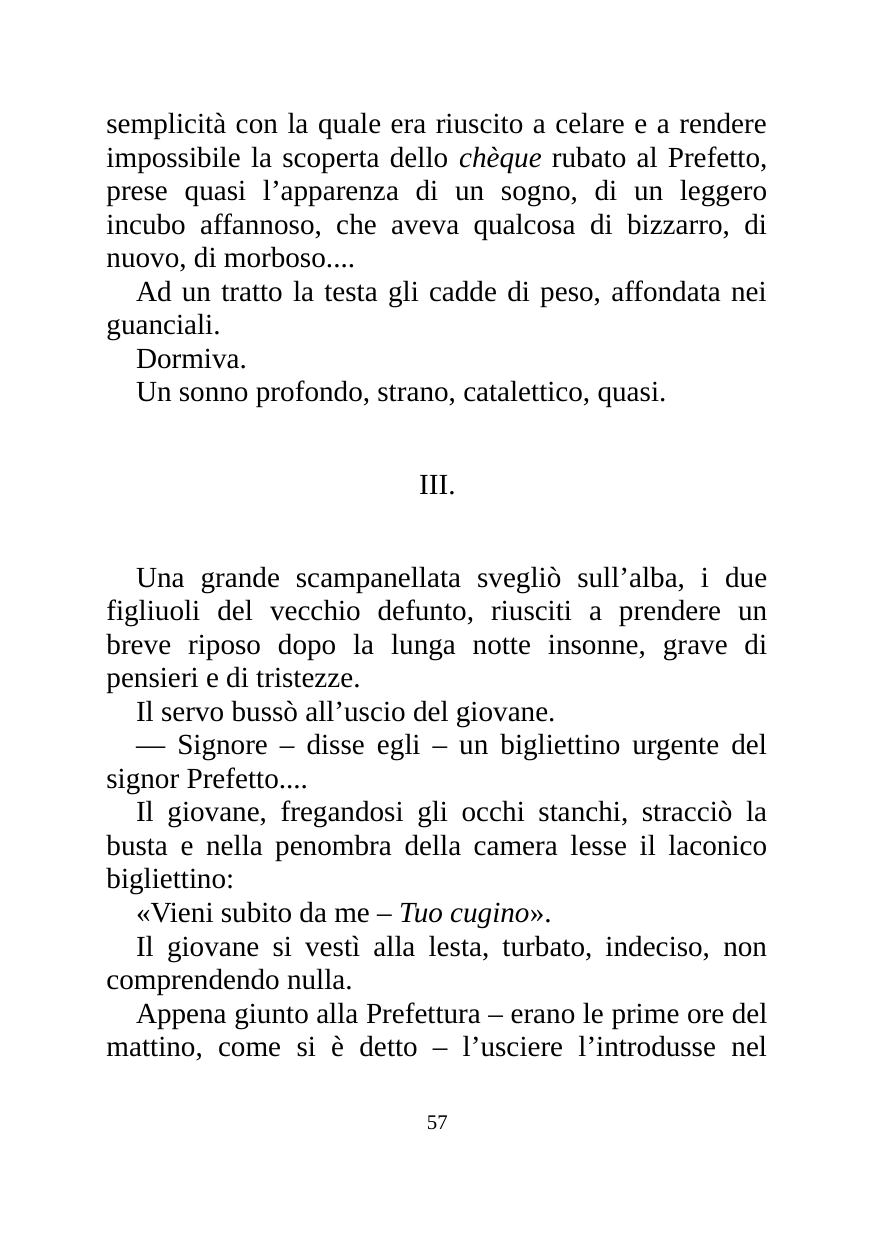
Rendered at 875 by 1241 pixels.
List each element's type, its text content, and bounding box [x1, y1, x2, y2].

text Ad un tratto la testa gli cadde di peso, affondata nei guanciali. [106, 274, 768, 341]
text Il giovane si vestì alla lesta, turbato, indeciso, non comprendendo nulla. [106, 929, 768, 996]
text «Vieni subito da me – Tuo cugino». [106, 895, 768, 929]
text Una grande scampanellata svegliò sull’alba, i due figliuoli del vecchio defunto, riusciti a prendere un breve riposo dopo la lunga notte insonne, grave di pensieri e di tristezze. [106, 560, 768, 694]
text — Signore – disse egli – un bigliettino urgente del signor Prefetto.... [106, 727, 768, 794]
text semplicità con la quale era riuscito a celare e a rendere impossibile la scoperta dello chèque rubato al Prefetto, prese quasi l’apparenza di un sogno, di un leggero incubo affannoso, che aveva qualcosa di bizzarro, di nuovo, di morboso.... [106, 106, 768, 274]
text Appena giunto alla Prefettura – erano le prime ore del mattino, come si è detto – l’usciere l’introdusse nel [106, 996, 768, 1063]
text Il servo bussò all’uscio del giovane. [106, 694, 768, 727]
text Il giovane, fregandosi gli occhi stanchi, stracciò la busta e nella penombra della camera lesse il laconico bigliettino: [106, 794, 768, 895]
text Dormiva. [106, 341, 768, 374]
subtitle III. [106, 467, 768, 501]
text Un sonno profondo, strano, catalettico, quasi. [106, 374, 768, 408]
